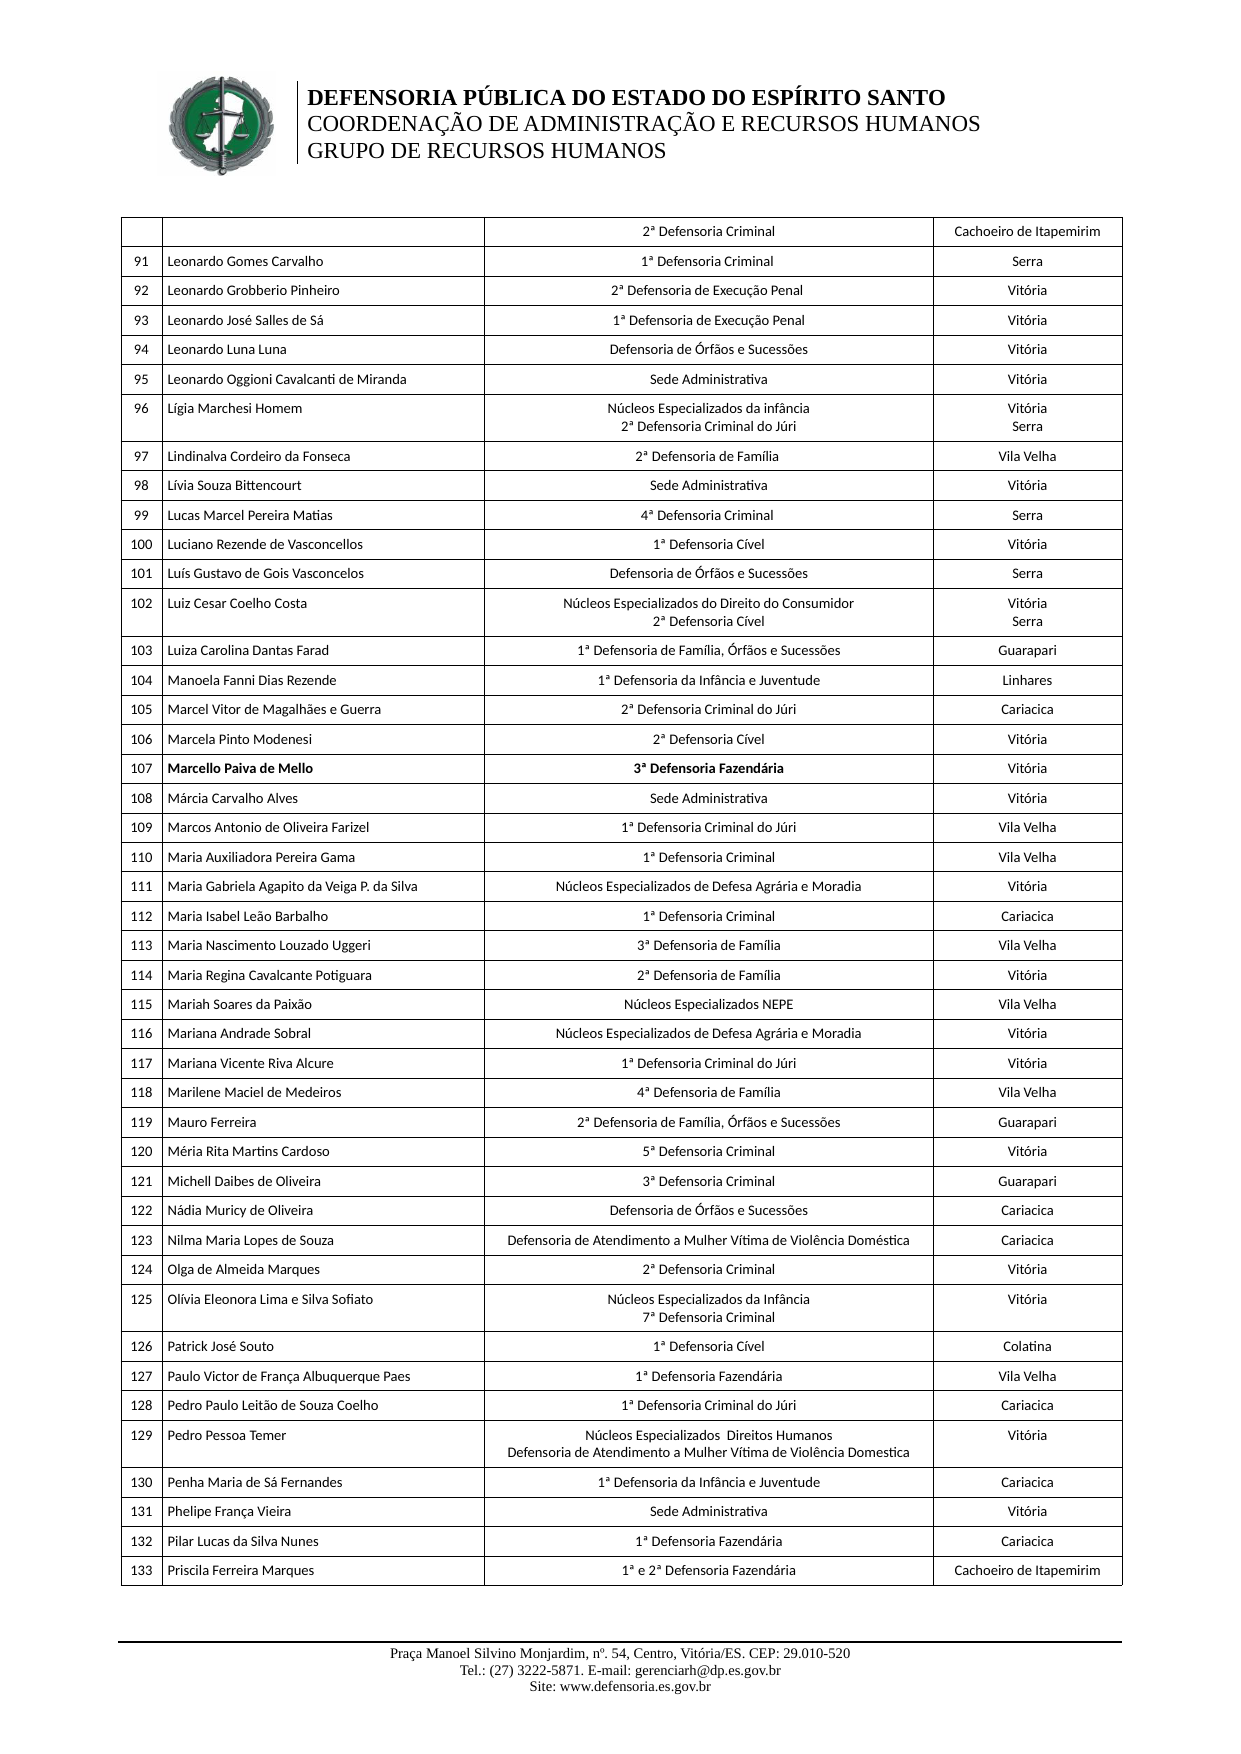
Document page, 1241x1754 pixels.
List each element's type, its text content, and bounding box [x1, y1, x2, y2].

table_cell Vitória [934, 277, 1122, 305]
table_cell Luiz Cesar Coelho Costa [163, 589, 484, 636]
table_cell 2ª Defensoria Cível [485, 725, 933, 753]
table_cell 94 [122, 336, 162, 364]
table_cell 4ª Defensoria de Família [485, 1079, 933, 1107]
table_cell Vitória [934, 1421, 1122, 1467]
table_cell 4ª Defensoria Criminal [485, 501, 933, 529]
table_cell 1ª Defensoria Criminal [485, 843, 933, 871]
table_cell Guarapari [934, 637, 1122, 665]
table_cell 1ª Defensoria da Infância e Juventude [485, 1468, 933, 1497]
table_cell Cariacica [934, 1197, 1122, 1225]
table_cell Núcleos Especializados do Direito do Consumidor 2ª Defensoria Cível [485, 589, 933, 636]
table_cell 2ª Defensoria de Família [485, 961, 933, 989]
table_cell Núcleos Especializados da Infância 7ª Defensoria Criminal [485, 1285, 933, 1331]
table_cell Vila Velha [934, 990, 1122, 1019]
table_cell Mariah Soares da Paixão [163, 990, 484, 1019]
table_cell Vitória [934, 306, 1122, 335]
table_cell 102 [122, 589, 162, 636]
table_cell Sede Administrativa [485, 471, 933, 500]
table_cell 2ª Defensoria Criminal [485, 1256, 933, 1284]
table_cell Méria Rita Martins Cardoso [163, 1138, 484, 1166]
table_cell Mariana Andrade Sobral [163, 1020, 484, 1048]
table_cell 123 [122, 1226, 162, 1255]
table_cell 3ª Defensoria de Família [485, 931, 933, 960]
table_cell 2ª Defensoria Criminal do Júri [485, 696, 933, 724]
table_cell Leonardo Oggioni Cavalcanti de Miranda [163, 365, 484, 394]
table_cell Guarapari [934, 1167, 1122, 1196]
table_cell Núcleos Especializados da infância 2ª Defensoria Criminal do Júri [485, 395, 933, 441]
table_cell Vitória [934, 365, 1122, 394]
table_cell [122, 218, 162, 246]
table_cell 106 [122, 725, 162, 753]
table_cell 104 [122, 666, 162, 694]
table_cell Defensoria de Atendimento a Mulher Vítima de Violência Doméstica [485, 1226, 933, 1255]
table_cell Núcleos Especializados NEPE [485, 990, 933, 1019]
table_cell 2ª Defensoria Criminal [485, 218, 933, 246]
table_cell Leonardo Luna Luna [163, 336, 484, 364]
table_cell Vitória [934, 784, 1122, 812]
table_cell Cariacica [934, 902, 1122, 930]
table_cell 3ª Defensoria Criminal [485, 1167, 933, 1196]
table_cell Vitória [934, 1285, 1122, 1331]
table_cell 129 [122, 1421, 162, 1467]
table_cell Priscila Ferreira Marques [163, 1557, 484, 1585]
table_cell Cachoeiro de Itapemirim [934, 1557, 1122, 1585]
table_cell Manoela Fanni Dias Rezende [163, 666, 484, 694]
table_cell 120 [122, 1138, 162, 1166]
table_cell Vitória [934, 755, 1122, 783]
table_cell Lindinalva Cordeiro da Fonseca [163, 442, 484, 470]
table_cell 91 [122, 247, 162, 276]
table_cell Cariacica [934, 1391, 1122, 1420]
table_cell 115 [122, 990, 162, 1019]
table_cell Pedro Paulo Leitão de Souza Coelho [163, 1391, 484, 1420]
table_cell Vila Velha [934, 442, 1122, 470]
table_cell Leonardo José Salles de Sá [163, 306, 484, 335]
table_cell 131 [122, 1498, 162, 1526]
table_cell Pedro Pessoa Temer [163, 1421, 484, 1467]
table_cell Marcel Vitor de Magalhães e Guerra [163, 696, 484, 724]
table_cell 1ª Defensoria Fazendária [485, 1362, 933, 1390]
table_cell 119 [122, 1108, 162, 1137]
table_cell 96 [122, 395, 162, 441]
table_cell Vila Velha [934, 1362, 1122, 1390]
table_cell Serra [934, 247, 1122, 276]
table_cell Vila Velha [934, 843, 1122, 871]
table_cell Leonardo Grobberio Pinheiro [163, 277, 484, 305]
table_cell Vitória [934, 1256, 1122, 1284]
table_cell Mauro Ferreira [163, 1108, 484, 1137]
table_cell 105 [122, 696, 162, 724]
table_cell Vitória [934, 1020, 1122, 1048]
table_cell 116 [122, 1020, 162, 1048]
table_cell Pilar Lucas da Silva Nunes [163, 1527, 484, 1556]
table_cell Serra [934, 560, 1122, 588]
table_cell 117 [122, 1049, 162, 1078]
table_cell Luiza Carolina Dantas Farad [163, 637, 484, 665]
table_cell 109 [122, 814, 162, 842]
table_cell 127 [122, 1362, 162, 1390]
table_cell 1ª Defensoria de Família, Órfãos e Sucessões [485, 637, 933, 665]
table_cell Márcia Carvalho Alves [163, 784, 484, 812]
table_cell 118 [122, 1079, 162, 1107]
table_cell Cachoeiro de Itapemirim [934, 218, 1122, 246]
table_cell Núcleos Especializados de Defesa Agrária e Moradia [485, 872, 933, 901]
table_cell Linhares [934, 666, 1122, 694]
table_cell 1ª Defensoria da Infância e Juventude [485, 666, 933, 694]
table_cell Cariacica [934, 1527, 1122, 1556]
table_cell Serra [934, 501, 1122, 529]
table_cell 1ª Defensoria Criminal do Júri [485, 1049, 933, 1078]
table_cell Vitória [934, 336, 1122, 364]
table_cell Vila Velha [934, 931, 1122, 960]
table_cell Sede Administrativa [485, 1498, 933, 1526]
table_cell 132 [122, 1527, 162, 1556]
table_cell Vitória [934, 725, 1122, 753]
table_cell 1ª Defensoria Criminal [485, 902, 933, 930]
table_cell 2ª Defensoria de Família, Órfãos e Sucessões [485, 1108, 933, 1137]
table_cell Vitória [934, 872, 1122, 901]
table_cell 99 [122, 501, 162, 529]
table_cell 108 [122, 784, 162, 812]
table_cell Nádia Muricy de Oliveira [163, 1197, 484, 1225]
table_cell Vitória Serra [934, 395, 1122, 441]
table_cell 1ª e 2ª Defensoria Fazendária [485, 1557, 933, 1585]
table_cell 5ª Defensoria Criminal [485, 1138, 933, 1166]
table_cell 110 [122, 843, 162, 871]
table_cell 2ª Defensoria de Família [485, 442, 933, 470]
table_cell 114 [122, 961, 162, 989]
table_cell Vila Velha [934, 814, 1122, 842]
table_cell Nilma Maria Lopes de Souza [163, 1226, 484, 1255]
table_cell Colatina [934, 1332, 1122, 1361]
table_cell Olga de Almeida Marques [163, 1256, 484, 1284]
table_cell 122 [122, 1197, 162, 1225]
table_cell Luciano Rezende de Vasconcellos [163, 530, 484, 559]
table_cell 1ª Defensoria de Execução Penal [485, 306, 933, 335]
table_cell Guarapari [934, 1108, 1122, 1137]
table_cell Mariana Vicente Riva Alcure [163, 1049, 484, 1078]
table_cell 133 [122, 1557, 162, 1585]
table_cell 92 [122, 277, 162, 305]
table_cell 97 [122, 442, 162, 470]
table_cell Vitória [934, 1049, 1122, 1078]
table_cell Lívia Souza Bittencourt [163, 471, 484, 500]
table_cell Leonardo Gomes Carvalho [163, 247, 484, 276]
table_cell 1ª Defensoria Criminal do Júri [485, 1391, 933, 1420]
table_cell Penha Maria de Sá Fernandes [163, 1468, 484, 1497]
table_cell Cariacica [934, 696, 1122, 724]
table_cell Vitória [934, 1498, 1122, 1526]
table_cell 125 [122, 1285, 162, 1331]
table_cell 95 [122, 365, 162, 394]
table_cell 128 [122, 1391, 162, 1420]
table_cell Vitória Serra [934, 589, 1122, 636]
table_cell 126 [122, 1332, 162, 1361]
table_cell Lígia Marchesi Homem [163, 395, 484, 441]
table_cell 1ª Defensoria Criminal [485, 247, 933, 276]
table_cell Lucas Marcel Pereira Matias [163, 501, 484, 529]
table_cell Luís Gustavo de Gois Vasconcelos [163, 560, 484, 588]
table_cell Patrick José Souto [163, 1332, 484, 1361]
table_cell Marcello Paiva de Mello [163, 755, 484, 783]
table_cell 121 [122, 1167, 162, 1196]
table_cell 101 [122, 560, 162, 588]
table_cell [163, 218, 484, 246]
table_cell Sede Administrativa [485, 365, 933, 394]
table_cell Paulo Victor de França Albuquerque Paes [163, 1362, 484, 1390]
table_cell 112 [122, 902, 162, 930]
table_cell 111 [122, 872, 162, 901]
table_cell Marcela Pinto Modenesi [163, 725, 484, 753]
table_cell Defensoria de Órfãos e Sucessões [485, 560, 933, 588]
table_cell Núcleos Especializados Direitos Humanos Defensoria de Atendimento a Mulher Vítima de Violência Domestica [485, 1421, 933, 1467]
table_cell Núcleos Especializados de Defesa Agrária e Moradia [485, 1020, 933, 1048]
table_cell 93 [122, 306, 162, 335]
table_cell Defensoria de Órfãos e Sucessões [485, 1197, 933, 1225]
table_cell Vitória [934, 1138, 1122, 1166]
table_cell 3ª Defensoria Fazendária [485, 755, 933, 783]
table_cell Maria Isabel Leão Barbalho [163, 902, 484, 930]
table_cell 124 [122, 1256, 162, 1284]
table_cell 98 [122, 471, 162, 500]
table_cell Maria Regina Cavalcante Potiguara [163, 961, 484, 989]
table_cell Vitória [934, 471, 1122, 500]
table_cell Phelipe França Vieira [163, 1498, 484, 1526]
table_cell Vitória [934, 530, 1122, 559]
table_cell Marilene Maciel de Medeiros [163, 1079, 484, 1107]
table_cell Defensoria de Órfãos e Sucessões [485, 336, 933, 364]
table_cell Sede Administrativa [485, 784, 933, 812]
table_cell 1ª Defensoria Cível [485, 530, 933, 559]
table_cell Olívia Eleonora Lima e Silva Sofiato [163, 1285, 484, 1331]
table_cell 1ª Defensoria Fazendária [485, 1527, 933, 1556]
table_cell Vila Velha [934, 1079, 1122, 1107]
table_cell Maria Gabriela Agapito da Veiga P. da Silva [163, 872, 484, 901]
table_cell 103 [122, 637, 162, 665]
table_cell Michell Daibes de Oliveira [163, 1167, 484, 1196]
table_cell 1ª Defensoria Criminal do Júri [485, 814, 933, 842]
table_cell 1ª Defensoria Cível [485, 1332, 933, 1361]
table_cell 113 [122, 931, 162, 960]
table_cell Vitória [934, 961, 1122, 989]
table_cell Cariacica [934, 1468, 1122, 1497]
table_cell Maria Nascimento Louzado Uggeri [163, 931, 484, 960]
table_cell Marcos Antonio de Oliveira Farizel [163, 814, 484, 842]
table_cell 2ª Defensoria de Execução Penal [485, 277, 933, 305]
table_cell Maria Auxiliadora Pereira Gama [163, 843, 484, 871]
table_cell 130 [122, 1468, 162, 1497]
table_cell 107 [122, 755, 162, 783]
table_cell 100 [122, 530, 162, 559]
table_cell Cariacica [934, 1226, 1122, 1255]
